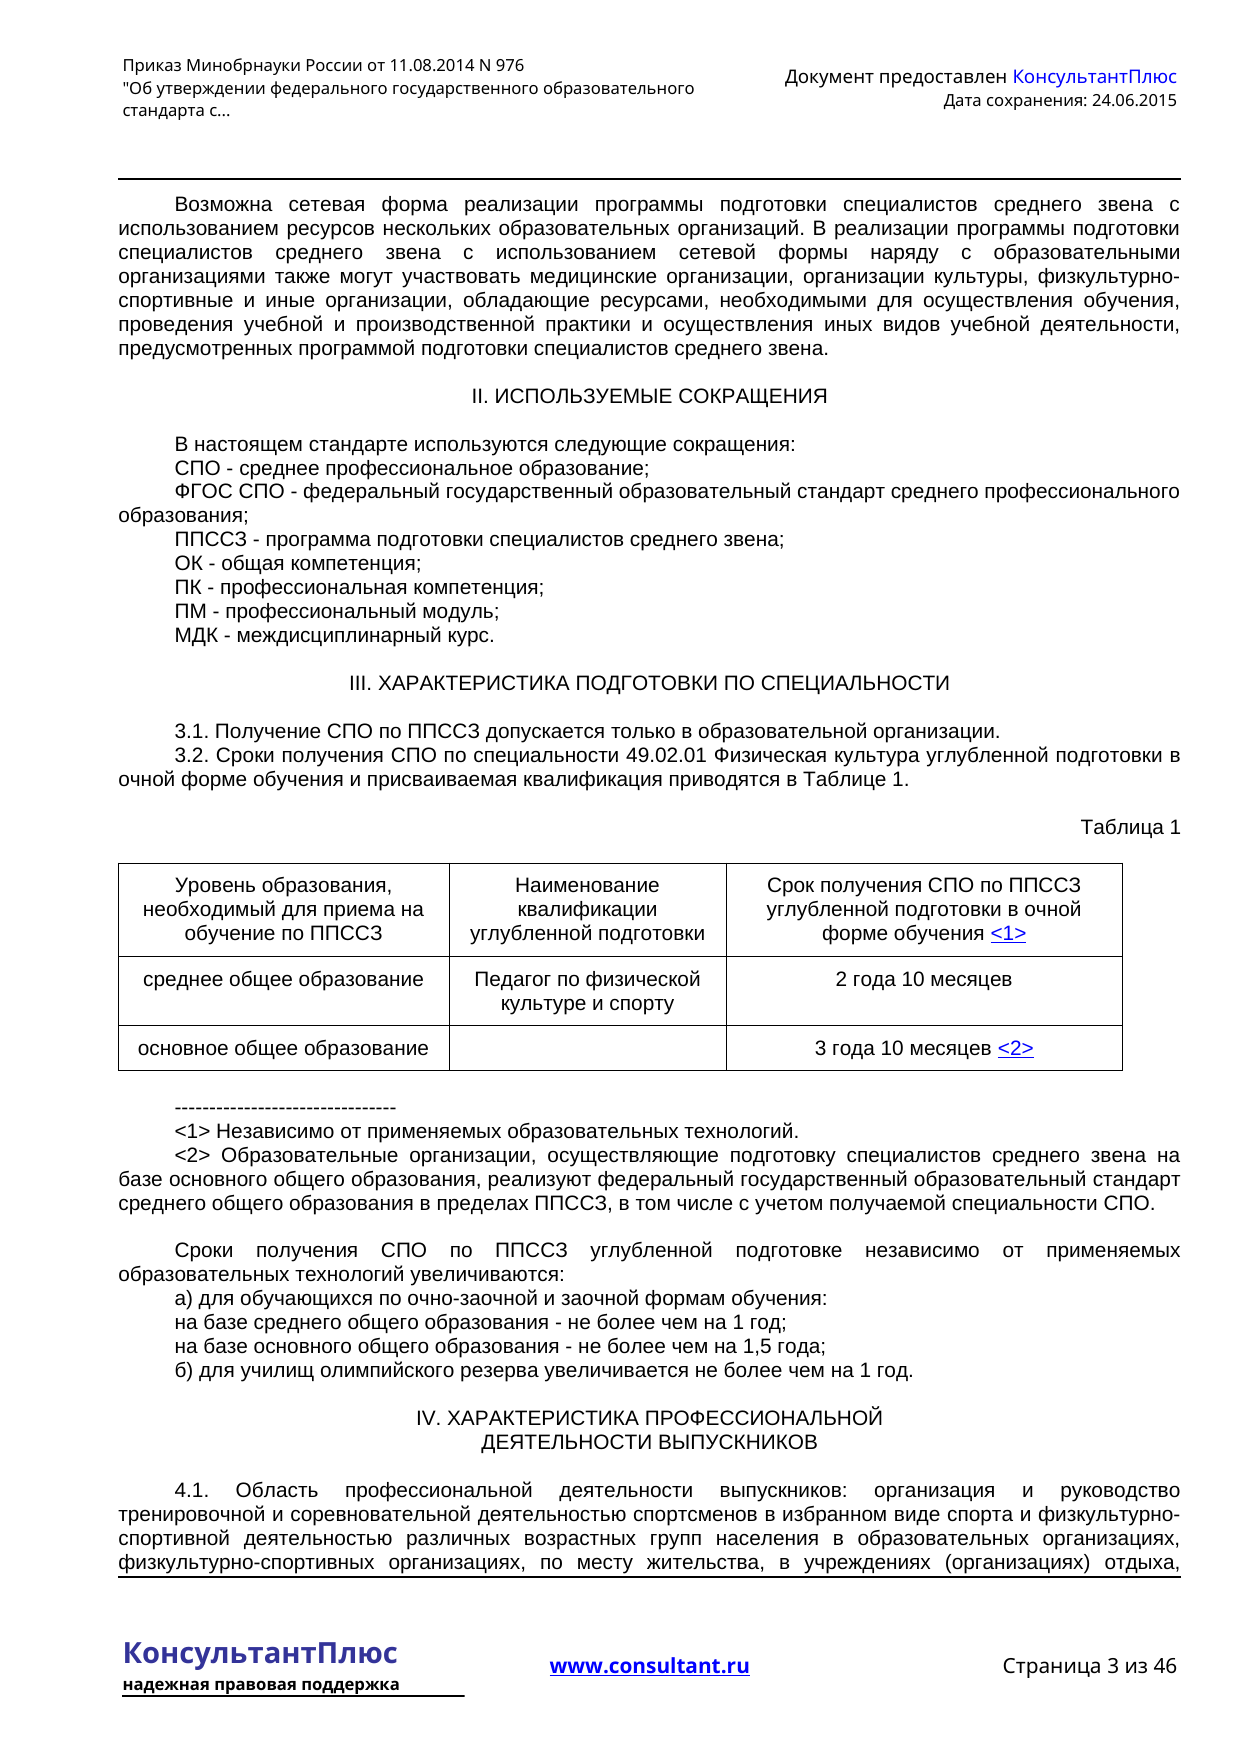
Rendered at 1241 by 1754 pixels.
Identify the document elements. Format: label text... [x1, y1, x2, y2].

table_cell среднее общее образование [119, 957, 449, 1025]
list Сроки получения СПО по ППССЗ углубленной подготовке независимо от применяемых образовательных технологий увеличиваются: [118, 1238, 1181, 1286]
list ДЕЯТЕЛЬНОСТИ ВЫПУСКНИКОВ [118, 1430, 1181, 1454]
list IV. ХАРАКТЕРИСТИКА ПРОФЕССИОНАЛЬНОЙ [118, 1406, 1181, 1430]
list 4.1. Область профессиональной деятельности выпускников: организация и руководство тренировочной и соревновательной деятельностью спортсменов в избранном виде спорта и физкультурно-спортивной деятельностью различных возрастных групп населения в образовательных организациях, физкультурно-спортивных организациях, по месту жительства, в учреждениях (организациях) отдыха, [118, 1478, 1181, 1574]
list на базе основного общего образования - не более чем на 1,5 года; [118, 1334, 1181, 1358]
list МДК - междисциплинарный курс. [118, 623, 1181, 647]
list В настоящем стандарте используются следующие сокращения: [118, 431, 1181, 455]
list <2> Образовательные организации, осуществляющие подготовку специалистов среднего звена на базе основного общего образования, реализуют федеральный государственный образовательный стандарт среднего общего образования в пределах ППССЗ, в том числе с учетом получаемой специальности СПО. [118, 1142, 1181, 1214]
list 3.1. Получение СПО по ППССЗ допускается только в образовательной организации. [118, 719, 1181, 743]
list ПМ - профессиональный модуль; [118, 599, 1181, 623]
list II. ИСПОЛЬЗУЕМЫЕ СОКРАЩЕНИЯ [118, 383, 1181, 407]
list <1> Независимо от применяемых образовательных технологий. [118, 1118, 1181, 1142]
table_cell Педагог по физической культуре и спорту [450, 957, 726, 1025]
list 3.2. Сроки получения СПО по специальности 49.02.01 Физическая культура углубленной подготовки в очной форме обучения и присваиваемая квалификация приводятся в Таблице 1. [118, 743, 1181, 791]
table_cell основное общее образование [119, 1026, 449, 1070]
table_cell [450, 1026, 726, 1070]
table_header Уровень образования, необходимый для приема на обучение по ППССЗ [119, 864, 449, 956]
table_cell 3 года 10 месяцев <2> [727, 1026, 1122, 1070]
list III. ХАРАКТЕРИСТИКА ПОДГОТОВКИ ПО СПЕЦИАЛЬНОСТИ [118, 671, 1181, 695]
list б) для училищ олимпийского резерва увеличивается не более чем на 1 год. [118, 1358, 1181, 1382]
list ОК - общая компетенция; [118, 551, 1181, 575]
table_header Срок получения СПО по ППССЗ углубленной подготовки в очной форме обучения <1> [727, 864, 1122, 956]
table_cell 2 года 10 месяцев [727, 957, 1122, 1025]
list Таблица 1 [118, 815, 1181, 839]
list ФГОС СПО - федеральный государственный образовательный стандарт среднего профессионального образования; [118, 479, 1181, 527]
list ППССЗ - программа подготовки специалистов среднего звена; [118, 527, 1181, 551]
list -------------------------------- [118, 1094, 1181, 1118]
list а) для обучающихся по очно-заочной и заочной формам обучения: [118, 1286, 1181, 1310]
list на базе среднего общего образования - не более чем на 1 год; [118, 1310, 1181, 1334]
list ПК - профессиональная компетенция; [118, 575, 1181, 599]
list Возможна сетевая форма реализации программы подготовки специалистов среднего звена с использованием ресурсов нескольких образовательных организаций. В реализации программы подготовки специалистов среднего звена с использованием сетевой формы наряду с образовательными организациями также могут участвовать медицинские организации, организации культуры, физкультурно-спортивные и иные организации, обладающие ресурсами, необходимыми для осуществления обучения, проведения учебной и производственной практики и осуществления иных видов учебной деятельности, предусмотренных программой подготовки специалистов среднего звена. [118, 192, 1181, 359]
list СПО - среднее профессиональное образование; [118, 455, 1181, 479]
table_header Наименование квалификации углубленной подготовки [450, 864, 726, 956]
